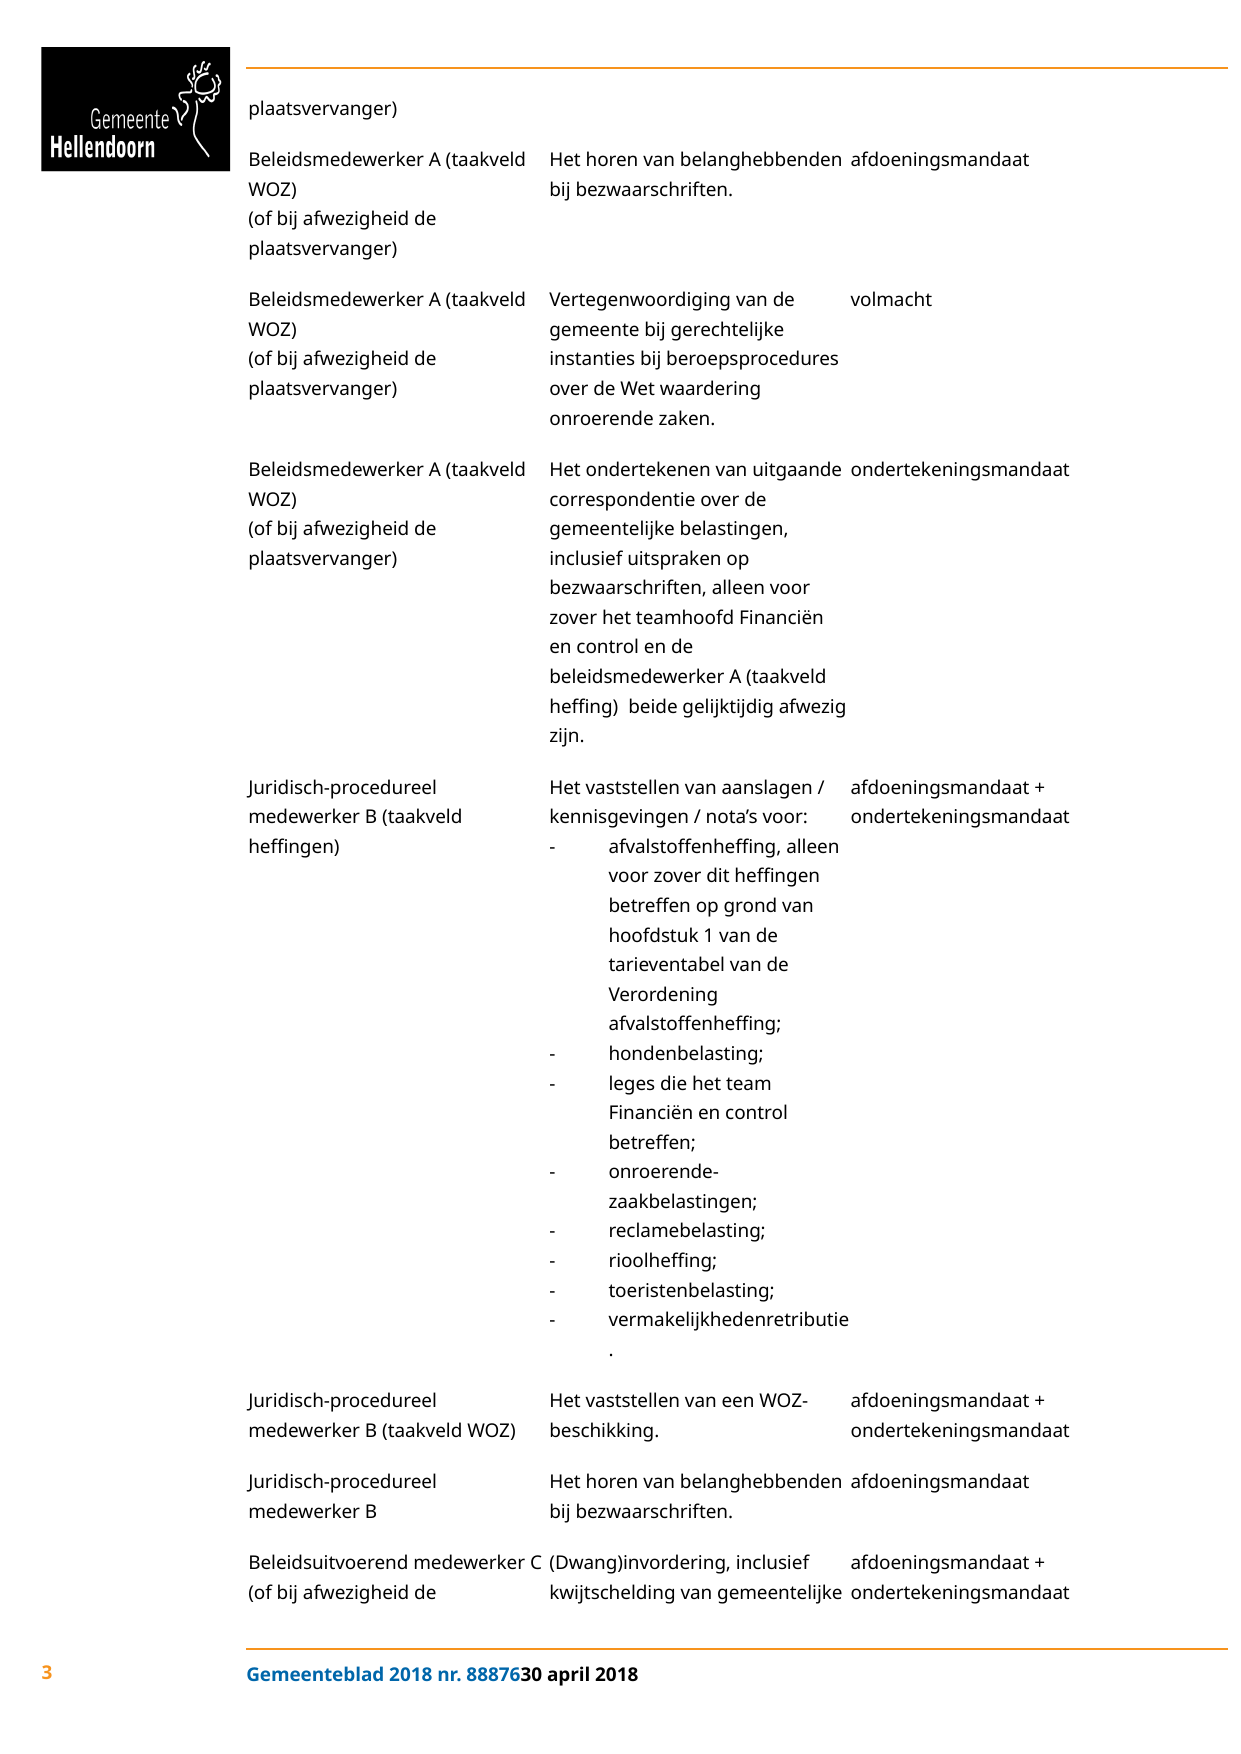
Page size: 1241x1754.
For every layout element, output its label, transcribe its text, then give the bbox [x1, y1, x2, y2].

table_cell [850, 95, 1152, 121]
table_cell [549, 1524, 850, 1549]
table_cell Juridisch-procedureel medewerker B (taakveld WOZ) [248, 1388, 549, 1443]
table_cell Het ondertekenen van uitgaande correspondentie over de gemeentelijke belastingen, inclusief uitspraken op bezwaarschriften, alleen voor zover het teamhoofd Financiën en control en de beleidsmedewerker A (taakveld heffing) beide gelijktijdig afwezig zijn. [549, 456, 850, 748]
table_cell volmacht [850, 286, 1152, 431]
table_cell Het horen van belanghebbenden bij bezwaarschriften. [549, 1469, 850, 1524]
table_cell ondertekeningsmandaat [850, 456, 1152, 748]
table_cell Beleidsuitvoerend medewerker C (of bij afwezigheid de [248, 1550, 549, 1605]
table_cell Beleidsmedewerker A (taakveld WOZ) (of bij afwezigheid de plaatsvervanger) [248, 146, 549, 261]
table_cell [248, 121, 549, 146]
table_cell Beleidsmedewerker A (taakveld WOZ) (of bij afwezigheid de plaatsvervanger) [248, 456, 549, 748]
table_cell [850, 1524, 1152, 1549]
table_cell [850, 748, 1152, 774]
table_cell Het vaststellen van aanslagen / kennisgevingen / nota’s voor: afvalstoffenheffing, alleen voor zover dit heffingen betreffen op grond van hoofdstuk 1 van de tarieventabel van de Verordening afvalstoffenheffing; hondenbelasting; leges die het team Financiën en control betreffen; onroerende-zaakbelastingen; reclamebelasting; rioolheffing; toeristenbelasting; vermakelijkhedenretributie. [549, 774, 850, 1362]
table_cell [850, 431, 1152, 456]
table_cell [549, 431, 850, 456]
table_cell [850, 1362, 1152, 1387]
table_cell [248, 748, 549, 774]
table_cell [549, 748, 850, 774]
table_cell Juridisch-procedureel medewerker B (taakveld heffingen) [248, 774, 549, 1362]
table_cell afdoeningsmandaat + ondertekeningsmandaat [850, 774, 1152, 1362]
table_cell [850, 1443, 1152, 1468]
picture [41, 47, 231, 172]
table_cell [248, 1443, 549, 1468]
table_cell [248, 1362, 549, 1387]
table_cell [549, 95, 850, 121]
table_cell afdoeningsmandaat + ondertekeningsmandaat [850, 1550, 1152, 1605]
table_cell [549, 261, 850, 286]
table_cell Beleidsmedewerker A (taakveld WOZ) (of bij afwezigheid de plaatsvervanger) [248, 286, 549, 431]
table_cell [850, 121, 1152, 146]
table_cell [248, 431, 549, 456]
table_cell Het vaststellen van een WOZ-beschikking. [549, 1388, 850, 1443]
table_cell afdoeningsmandaat [850, 146, 1152, 261]
table_cell afdoeningsmandaat [850, 1469, 1152, 1524]
table_cell [549, 1362, 850, 1387]
table_cell Juridisch-procedureel medewerker B [248, 1469, 549, 1524]
table_cell plaatsvervanger) [248, 95, 549, 121]
table_cell (Dwang)invordering, inclusief kwijtschelding van gemeentelijke [549, 1550, 850, 1605]
table_cell [248, 261, 549, 286]
table_cell [248, 1524, 549, 1549]
table_cell Het horen van belanghebbenden bij bezwaarschriften. [549, 146, 850, 261]
table_cell [850, 261, 1152, 286]
table_cell afdoeningsmandaat + ondertekeningsmandaat [850, 1388, 1152, 1443]
table_cell [549, 1443, 850, 1468]
table_cell Vertegenwoordiging van de gemeente bij gerechtelijke instanties bij beroepsprocedures over de Wet waardering onroerende zaken. [549, 286, 850, 431]
table_cell [549, 121, 850, 146]
